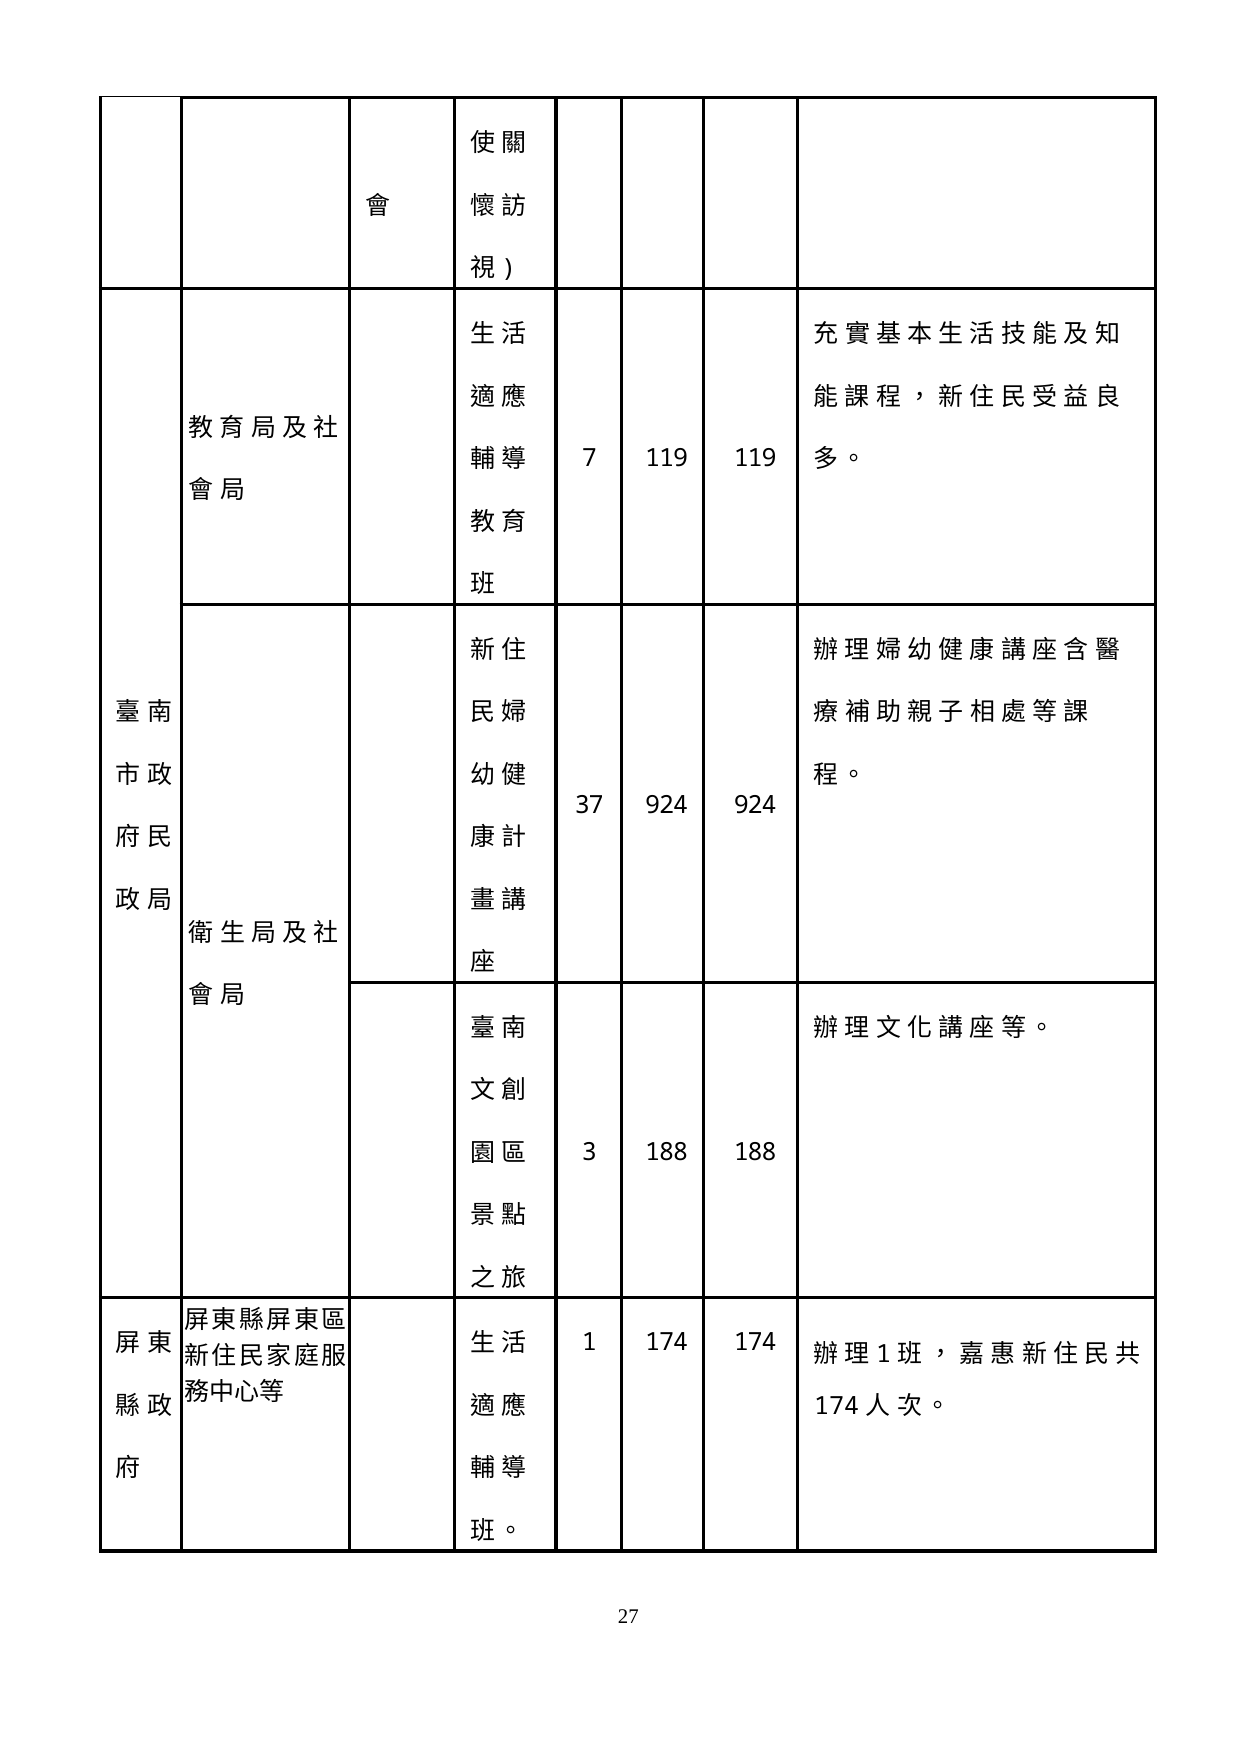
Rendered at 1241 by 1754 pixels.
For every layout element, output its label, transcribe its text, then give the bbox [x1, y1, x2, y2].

table_cell [351, 290, 453, 602]
table_cell 生活適應輔導教育班 [456, 290, 554, 602]
table_cell [351, 984, 453, 1296]
table_cell 屏東縣政府 [102, 1299, 180, 1549]
table_cell [351, 606, 453, 981]
table_cell [799, 99, 1154, 287]
table_cell 臺南文創園區景點之旅 [456, 984, 554, 1296]
table_cell [351, 1299, 453, 1549]
table_cell 7 [558, 290, 620, 602]
table_cell 188 [623, 984, 702, 1296]
table_cell 37 [558, 606, 620, 981]
table_cell 188 [705, 984, 796, 1296]
table_cell 174 [623, 1299, 702, 1549]
table_cell 924 [705, 606, 796, 981]
table_cell 1 [558, 1299, 620, 1549]
table_cell 924 [623, 606, 702, 981]
table_cell 辦理婦幼健康講座含醫療補助親子相處等課程。 [799, 606, 1154, 981]
table_cell 辦理文化講座等。 [799, 984, 1154, 1296]
table_cell 生活適應輔導班。 [456, 1299, 554, 1549]
table_cell 使關懷訪視) [456, 99, 554, 287]
table_cell 衛生局及社會局 [183, 606, 348, 1296]
table_cell 119 [623, 290, 702, 602]
table_cell 119 [705, 290, 796, 602]
table_cell [183, 99, 348, 287]
table_cell [102, 97, 180, 287]
table_cell 新住民婦幼健康計畫講座 [456, 606, 554, 981]
table_cell [558, 99, 620, 287]
table_cell 屏東縣屏東區新住民家庭服務中心等 [183, 1299, 348, 1549]
table_cell 會 [351, 99, 453, 287]
table_cell 174 [705, 1299, 796, 1549]
table_cell 辦理1班，嘉惠新住民共174人次。 [799, 1299, 1154, 1549]
table_cell 3 [558, 984, 620, 1296]
table_cell 教育局及社會局 [183, 290, 348, 602]
table_cell 充實基本生活技能及知能課程，新住民受益良多。 [799, 290, 1154, 602]
table_cell [705, 99, 796, 287]
table_cell 臺南市政府民政局 [102, 290, 180, 1296]
table_cell [623, 99, 702, 287]
